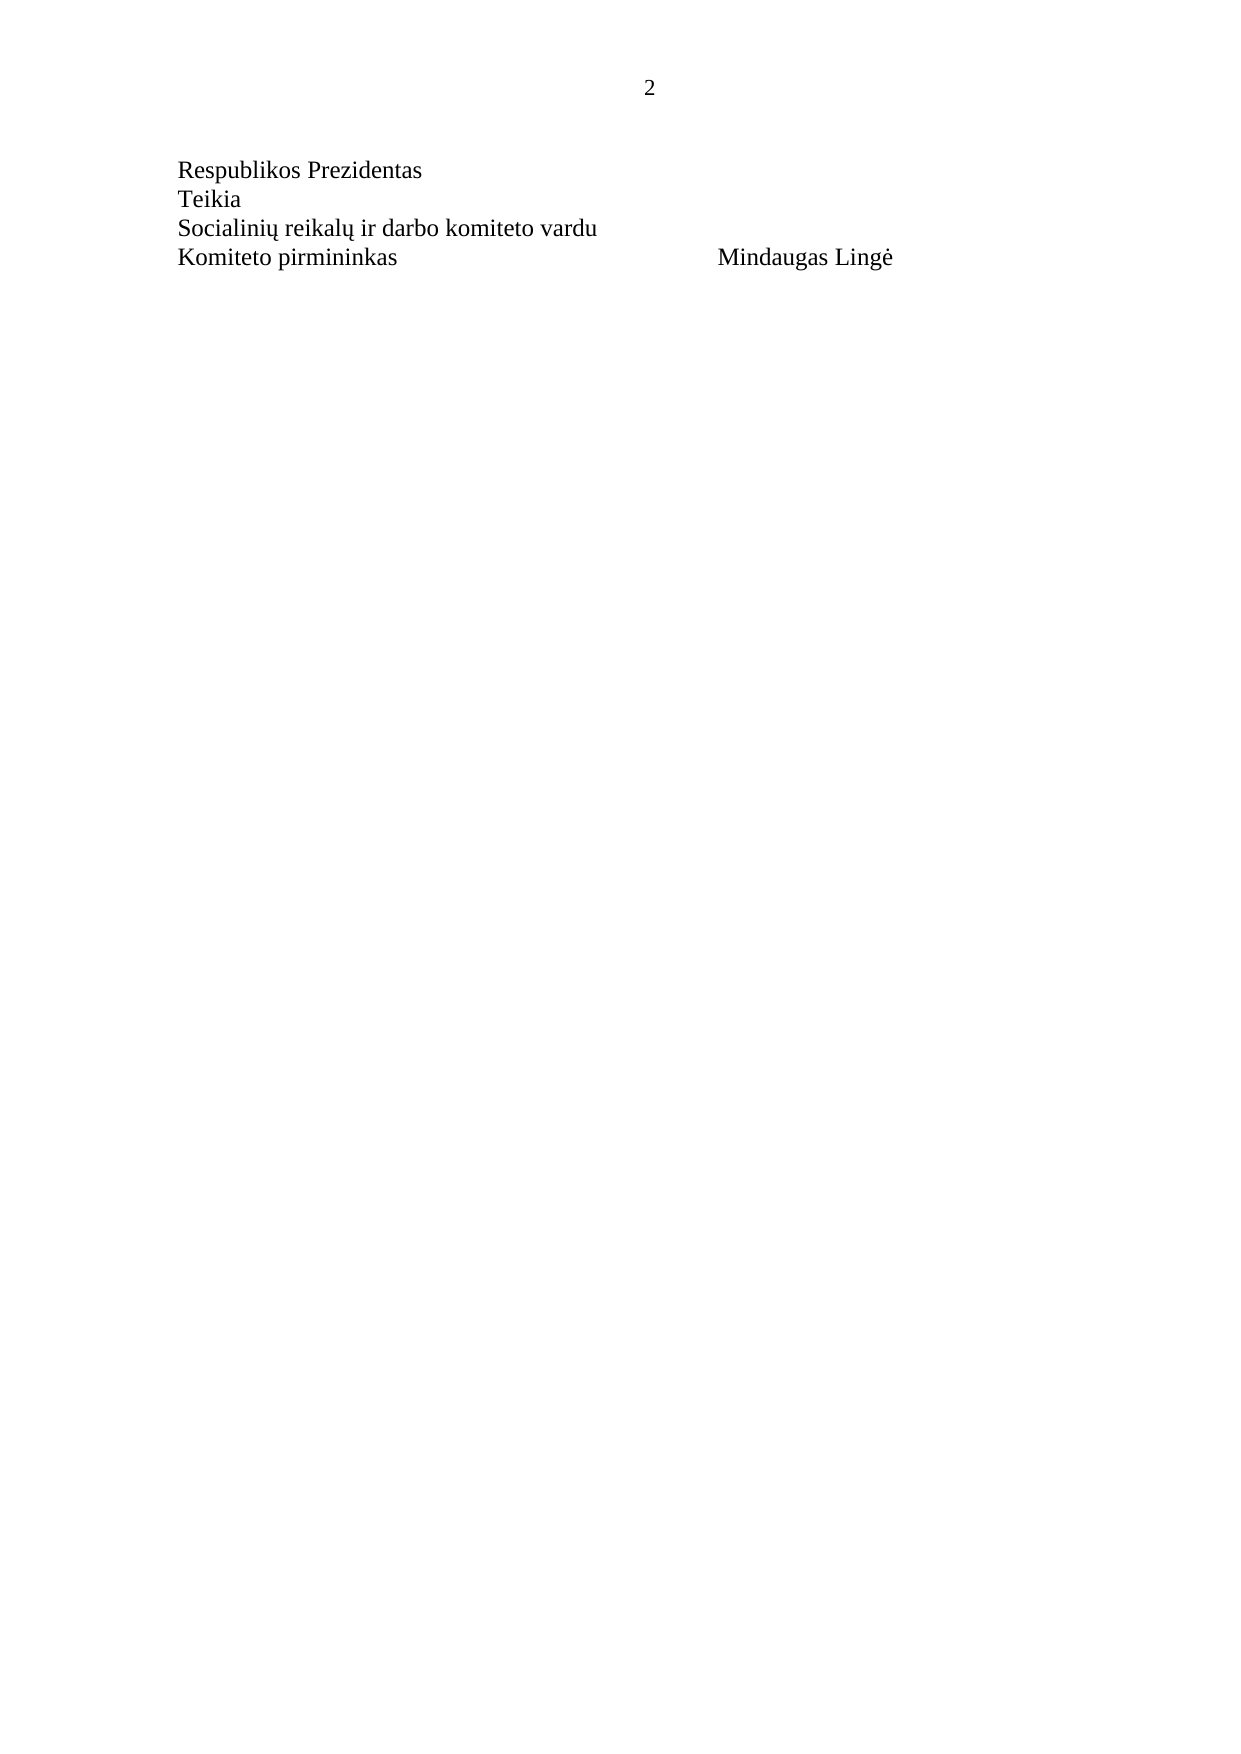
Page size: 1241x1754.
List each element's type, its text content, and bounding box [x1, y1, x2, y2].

text Teikia [177, 184, 1122, 213]
text Komiteto pirmininkas Mindaugas Lingė [177, 242, 1122, 270]
text Respublikos Prezidentas [177, 155, 1122, 184]
text Socialinių reikalų ir darbo komiteto vardu [177, 213, 1122, 242]
